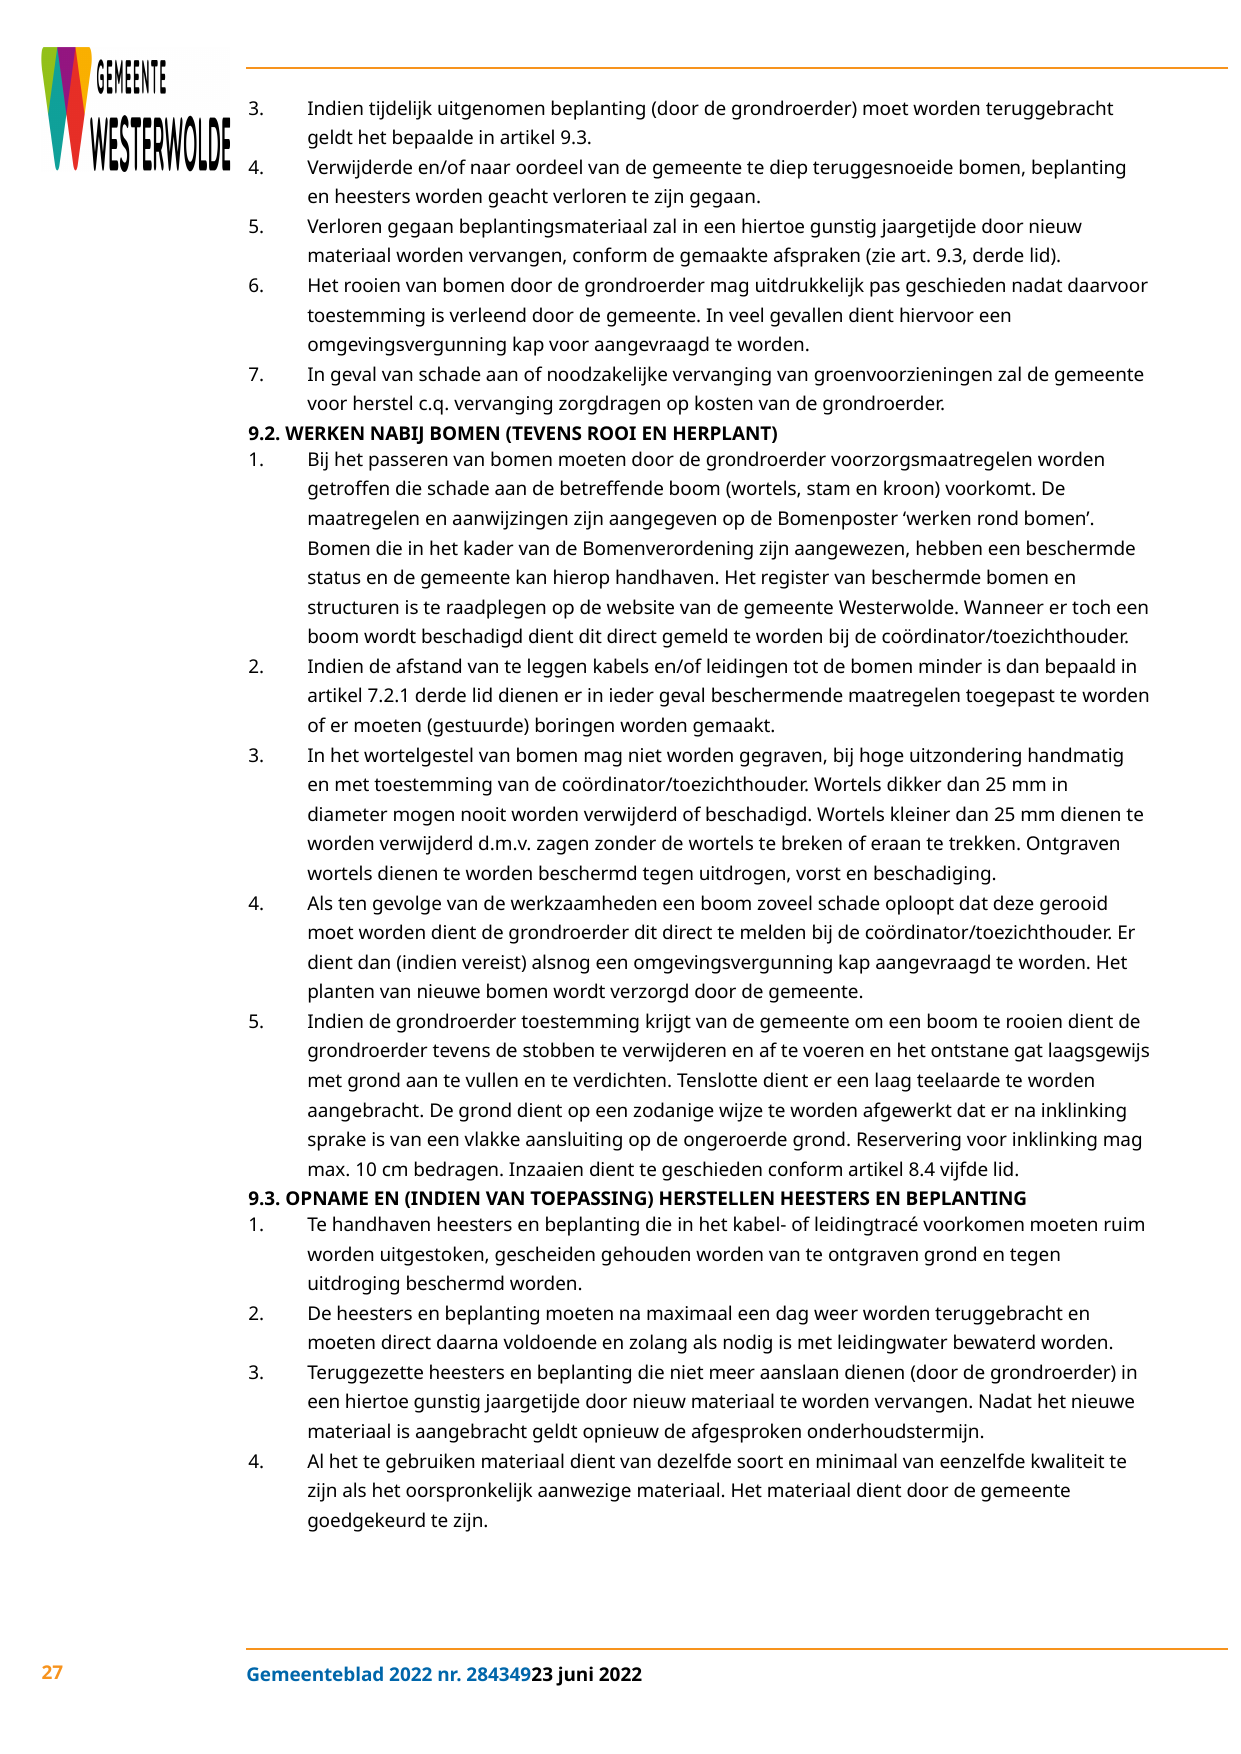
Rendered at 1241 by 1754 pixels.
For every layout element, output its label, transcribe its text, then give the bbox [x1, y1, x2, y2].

list Verwijderde en/of naar oordeel van de gemeente te diep teruggesnoeide bomen, beplanting en heesters worden geacht verloren te zijn gegaan. [248, 154, 1152, 209]
list Indien tijdelijk uitgenomen beplanting (door de grondroerder) moet worden teruggebracht geldt het bepaalde in artikel 9.3. [248, 95, 1152, 150]
text 9.3. OPNAME EN (INDIEN VAN TOEPASSING) HERSTELLEN HEESTERS EN BEPLANTING [248, 1186, 1152, 1211]
list Te handhaven heesters en beplanting die in het kabel- of leidingtracé voorkomen moeten ruim worden uitgestoken, gescheiden gehouden worden van te ontgraven grond en tegen uitdroging beschermd worden. [248, 1211, 1152, 1296]
list Teruggezette heesters en beplanting die niet meer aanslaan dienen (door de grondroerder) in een hiertoe gunstig jaargetijde door nieuw materiaal te worden vervangen. Nadat het nieuwe materiaal is aangebracht geldt opnieuw de afgesproken onderhoudstermijn. [248, 1359, 1152, 1444]
list Als ten gevolge van de werkzaamheden een boom zoveel schade oploopt dat deze gerooid moet worden dient de grondroerder dit direct te melden bij de coördinator/toezichthouder. Er dient dan (indien vereist) alsnog een omgevingsvergunning kap aangevraagd te worden. Het planten van nieuwe bomen wordt verzorgd door de gemeente. [248, 890, 1152, 1004]
list Verloren gegaan beplantingsmateriaal zal in een hiertoe gunstig jaargetijde door nieuw materiaal worden vervangen, conform de gemaakte afspraken (zie art. 9.3, derde lid). [248, 213, 1152, 268]
text 9.2. WERKEN NABIJ BOMEN (TEVENS ROOI EN HERPLANT) [248, 420, 1152, 446]
list Al het te gebruiken materiaal dient van dezelfde soort en minimaal van eenzelfde kwaliteit te zijn als het oorspronkelijk aanwezige materiaal. Het materiaal dient door de gemeente goedgekeurd te zijn. [248, 1448, 1152, 1533]
list Bij het passeren van bomen moeten door de grondroerder voorzorgsmaatregelen worden getroffen die schade aan de betreffende boom (wortels, stam en kroon) voorkomt. De maatregelen en aanwijzingen zijn aangegeven op de Bomenposter ‘werken rond bomen’. Bomen die in het kader van de Bomenverordening zijn aangewezen, hebben een beschermde status en de gemeente kan hierop handhaven. Het register van beschermde bomen en structuren is te raadplegen op de website van de gemeente Westerwolde. Wanneer er toch een boom wordt beschadigd dient dit direct gemeld te worden bij de coördinator/toezichthouder. [248, 446, 1152, 649]
picture [41, 47, 231, 172]
list Indien de afstand van te leggen kabels en/of leidingen tot de bomen minder is dan bepaald in artikel 7.2.1 derde lid dienen er in ieder geval beschermende maatregelen toegepast te worden of er moeten (gestuurde) boringen worden gemaakt. [248, 653, 1152, 738]
list In het wortelgestel van bomen mag niet worden gegraven, bij hoge uitzondering handmatig en met toestemming van de coördinator/toezichthouder. Wortels dikker dan 25 mm in diameter mogen nooit worden verwijderd of beschadigd. Wortels kleiner dan 25 mm dienen te worden verwijderd d.m.v. zagen zonder de wortels te breken of eraan te trekken. Ontgraven wortels dienen te worden beschermd tegen uitdrogen, vorst en beschadiging. [248, 742, 1152, 886]
list In geval van schade aan of noodzakelijke vervanging van groenvoorzieningen zal de gemeente voor herstel c.q. vervanging zorgdragen op kosten van de grondroerder. [248, 361, 1152, 416]
list De heesters en beplanting moeten na maximaal een dag weer worden teruggebracht en moeten direct daarna voldoende en zolang als nodig is met leidingwater bewaterd worden. [248, 1300, 1152, 1355]
list Het rooien van bomen door de grondroerder mag uitdrukkelijk pas geschieden nadat daarvoor toestemming is verleend door de gemeente. In veel gevallen dient hiervoor een omgevingsvergunning kap voor aangevraagd te worden. [248, 272, 1152, 357]
list Indien de grondroerder toestemming krijgt van de gemeente om een boom te rooien dient de grondroerder tevens de stobben te verwijderen en af te voeren en het ontstane gat laagsgewijs met grond aan te vullen en te verdichten. Tenslotte dient er een laag teelaarde te worden aangebracht. De grond dient op een zodanige wijze te worden afgewerkt dat er na inklinking sprake is van een vlakke aansluiting op de ongeroerde grond. Reservering voor inklinking mag max. 10 cm bedragen. Inzaaien dient te geschieden conform artikel 8.4 vijfde lid. [248, 1008, 1152, 1182]
